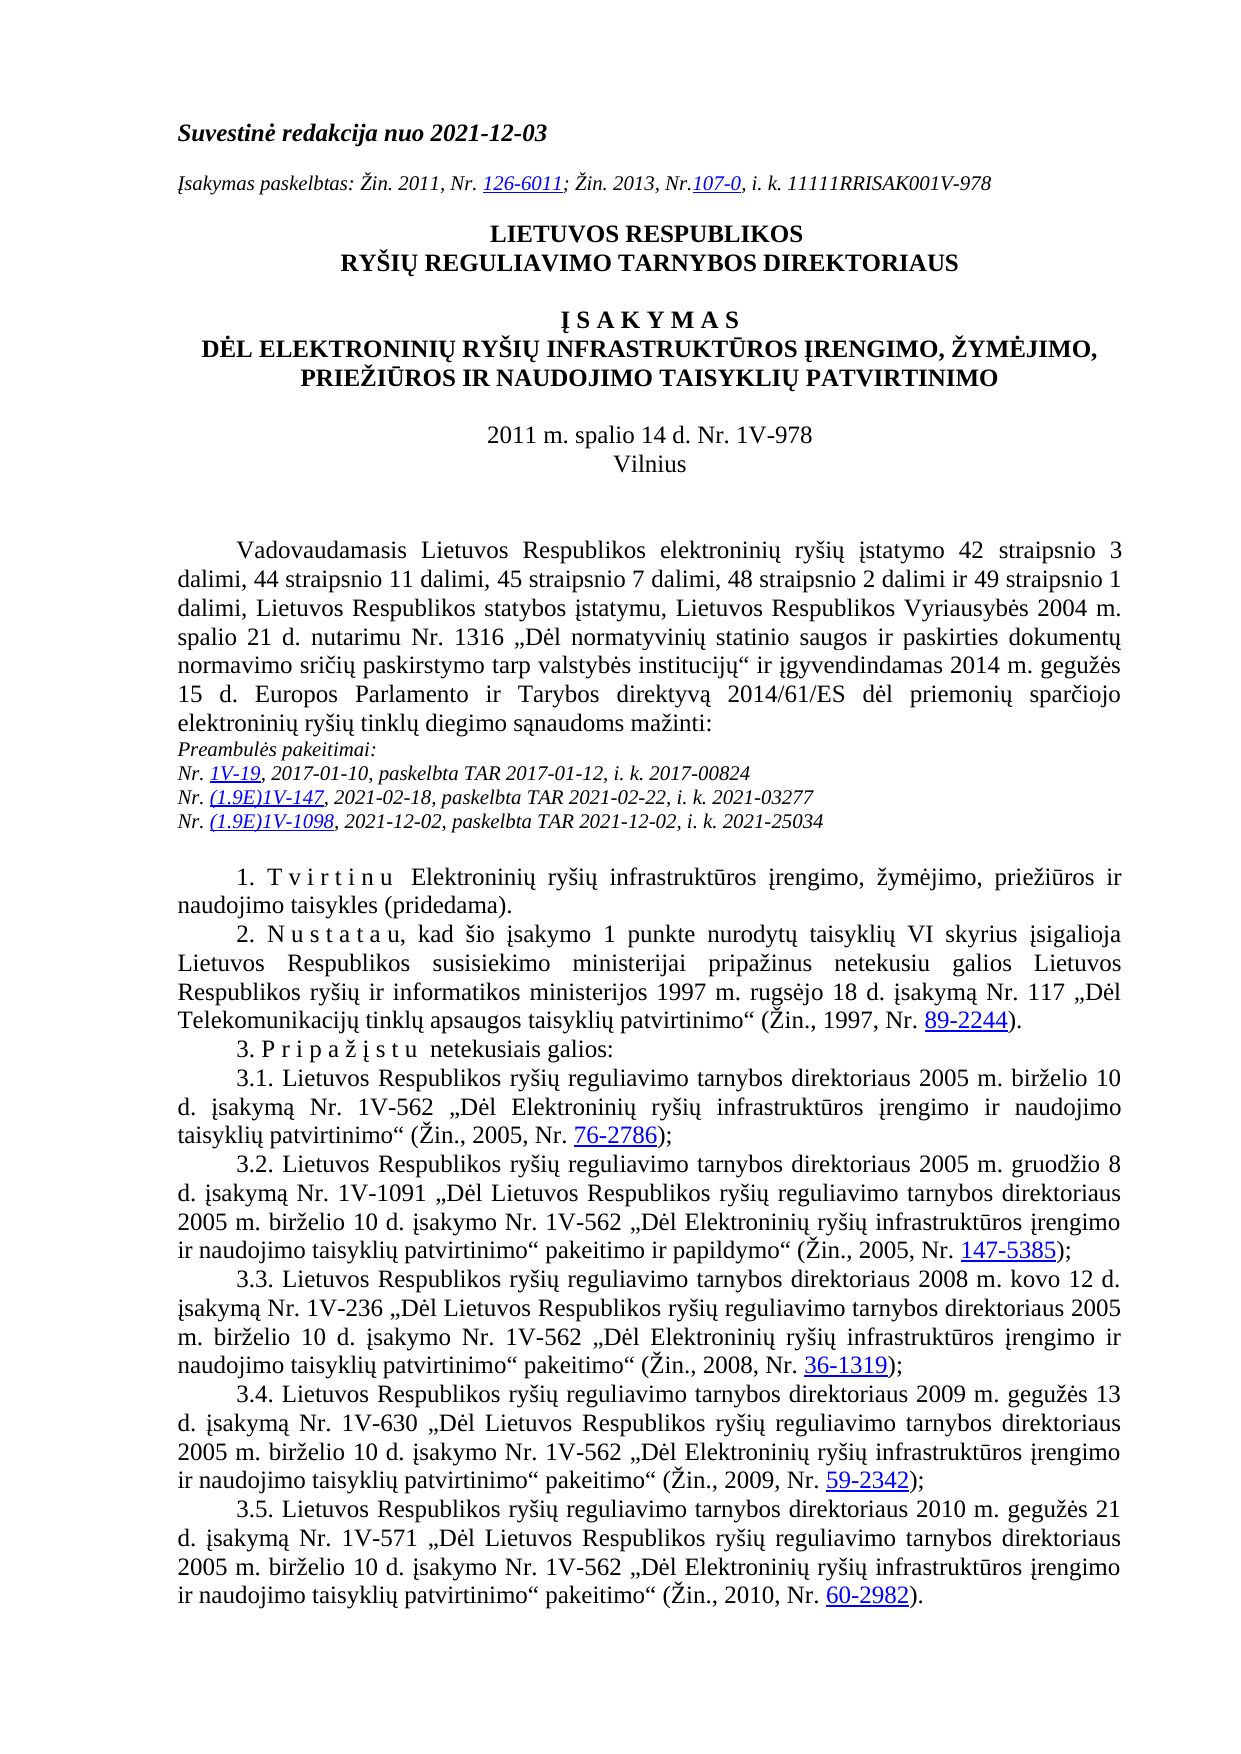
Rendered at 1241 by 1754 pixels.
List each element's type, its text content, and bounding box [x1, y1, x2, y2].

text Įsakymas paskelbtas: Žin. 2011, Nr. 126-6011; Žin. 2013, Nr.107-0, i. k. 11111RRISAK001V-978 [177, 171, 1122, 195]
text Nr. (1.9E)1V-147, 2021-02-18, paskelbta TAR 2021-02-22, i. k. 2021-03277 [177, 785, 1122, 809]
text 3.5. Lietuvos Respublikos ryšių reguliavimo tarnybos direktoriaus 2010 m. gegužės 21 d. įsakymą Nr. 1V-571 „Dėl Lietuvos Respublikos ryšių reguliavimo tarnybos direktoriaus 2005 m. birželio 10 d. įsakymo Nr. 1V-562 „Dėl Elektroninių ryšių infrastruktūros įrengimo ir naudojimo taisyklių patvirtinimo“ pakeitimo“ (Žin., 2010, Nr. 60-2982). [177, 1494, 1122, 1609]
text Vilnius [177, 449, 1122, 478]
text ĮSAKYMAS [177, 305, 1122, 334]
text 3. Pripažįstu netekusiais galios: [177, 1034, 1122, 1063]
text Preambulės pakeitimai: [177, 737, 1122, 761]
text 3.3. Lietuvos Respublikos ryšių reguliavimo tarnybos direktoriaus 2008 m. kovo 12 d. įsakymą Nr. 1V-236 „Dėl Lietuvos Respublikos ryšių reguliavimo tarnybos direktoriaus 2005 m. birželio 10 d. įsakymo Nr. 1V-562 „Dėl Elektroninių ryšių infrastruktūros įrengimo ir naudojimo taisyklių patvirtinimo“ pakeitimo“ (Žin., 2008, Nr. 36-1319); [177, 1264, 1122, 1379]
text Vadovaudamasis Lietuvos Respublikos elektroninių ryšių įstatymo 42 straipsnio 3 dalimi, 44 straipsnio 11 dalimi, 45 straipsnio 7 dalimi, 48 straipsnio 2 dalimi ir 49 straipsnio 1 dalimi, Lietuvos Respublikos statybos įstatymu, Lietuvos Respublikos Vyriausybės 2004 m. spalio 21 d. nutarimu Nr. 1316 „Dėl normatyvinių statinio saugos ir paskirties dokumentų normavimo sričių paskirstymo tarp valstybės institucijų“ ir įgyvendindamas 2014 m. gegužės 15 d. Europos Parlamento ir Tarybos direktyvą 2014/61/ES dėl priemonių sparčiojo elektroninių ryšių tinklų diegimo sąnaudoms mažinti: [177, 535, 1122, 737]
text 3.2. Lietuvos Respublikos ryšių reguliavimo tarnybos direktoriaus 2005 m. gruodžio 8 d. įsakymą Nr. 1V-1091 „Dėl Lietuvos Respublikos ryšių reguliavimo tarnybos direktoriaus 2005 m. birželio 10 d. įsakymo Nr. 1V-562 „Dėl Elektroninių ryšių infrastruktūros įrengimo ir naudojimo taisyklių patvirtinimo“ pakeitimo ir papildymo“ (Žin., 2005, Nr. 147-5385); [177, 1149, 1122, 1264]
text Suvestinė redakcija nuo 2021-12-03 [177, 118, 1122, 147]
text 2. Nustatau, kad šio įsakymo 1 punkte nurodytų taisyklių VI skyrius įsigalioja Lietuvos Respublikos susisiekimo ministerijai pripažinus netekusiu galios Lietuvos Respublikos ryšių ir informatikos ministerijos 1997 m. rugsėjo 18 d. įsakymą Nr. 117 „Dėl Telekomunikacijų tinklų apsaugos taisyklių patvirtinimo“ (Žin., 1997, Nr. 89-2244). [177, 919, 1122, 1034]
text DĖL ELEKTRONINIŲ RYŠIŲ INFRASTRUKTŪROS ĮRENGIMO, ŽYMĖJIMO, PRIEŽIŪROS IR NAUDOJIMO TAISYKLIŲ PATVIRTINIMO [177, 334, 1122, 392]
text 3.4. Lietuvos Respublikos ryšių reguliavimo tarnybos direktoriaus 2009 m. gegužės 13 d. įsakymą Nr. 1V-630 „Dėl Lietuvos Respublikos ryšių reguliavimo tarnybos direktoriaus 2005 m. birželio 10 d. įsakymo Nr. 1V-562 „Dėl Elektroninių ryšių infrastruktūros įrengimo ir naudojimo taisyklių patvirtinimo“ pakeitimo“ (Žin., 2009, Nr. 59-2342); [177, 1379, 1122, 1494]
text Nr. 1V-19, 2017-01-10, paskelbta TAR 2017-01-12, i. k. 2017-00824 [177, 761, 1122, 785]
text RYŠIŲ REGULIAVIMO TARNYBOS DIREKTORIAUS [177, 248, 1122, 277]
text LIETUVOS RESPUBLIKOS [177, 219, 1122, 248]
text 3.1. Lietuvos Respublikos ryšių reguliavimo tarnybos direktoriaus 2005 m. birželio 10 d. įsakymą Nr. 1V-562 „Dėl Elektroninių ryšių infrastruktūros įrengimo ir naudojimo taisyklių patvirtinimo“ (Žin., 2005, Nr. 76-2786); [177, 1063, 1122, 1149]
text 1. Tvirtinu Elektroninių ryšių infrastruktūros įrengimo, žymėjimo, priežiūros ir naudojimo taisykles (pridedama). [177, 862, 1122, 919]
text Nr. (1.9E)1V-1098, 2021-12-02, paskelbta TAR 2021-12-02, i. k. 2021-25034 [177, 809, 1122, 833]
text 2011 m. spalio 14 d. Nr. 1V-978 [177, 420, 1122, 449]
